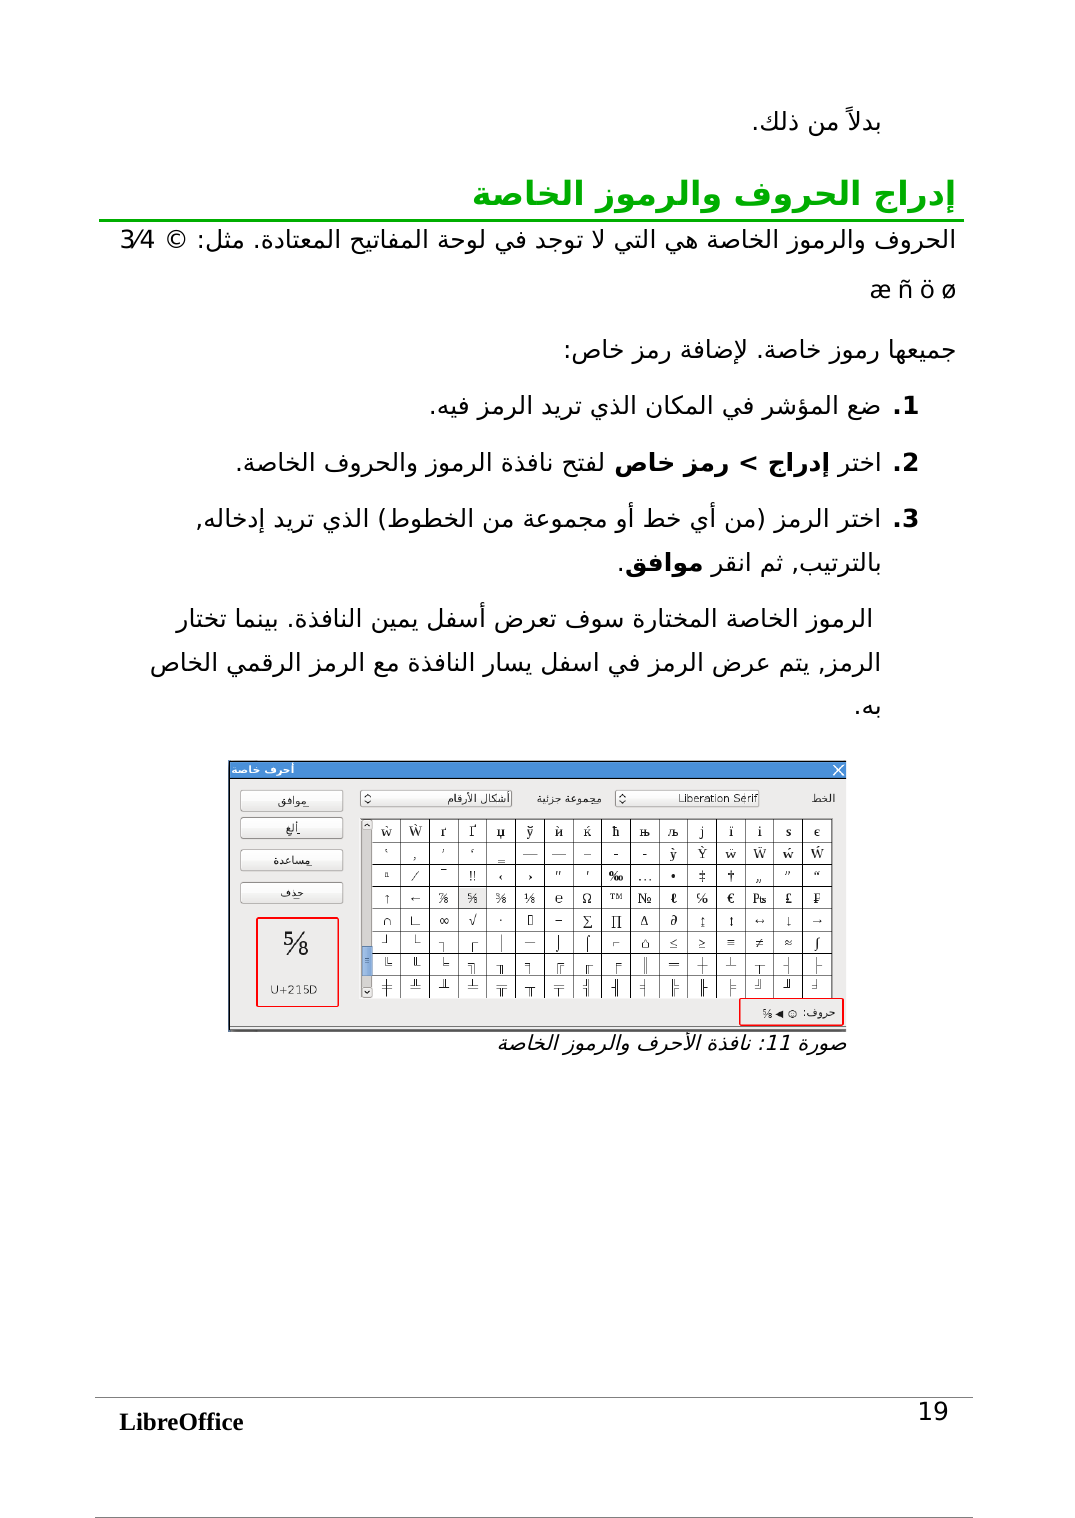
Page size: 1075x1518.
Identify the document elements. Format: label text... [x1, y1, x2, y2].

list حين تنتهي من إعدادات بحثك, انقر بحث. لاستبدال النص, انقر استبدال بدلاً من ذلك. [118, 108, 919, 137]
list ضع المؤشر في المكان الذي تريد الرمز فيه. [118, 392, 919, 421]
text الحروف والرموز الخاصة هي التي لا توجد في لوحة المفاتيح المعتادة. مثل: © 3⁄4 æ ñ ö ø [118, 226, 957, 306]
text جميعها رموز خاصة. لإضافة رمز خاص: [118, 335, 957, 364]
text صورة 11: نافذة الأحرف والرموز الخاصة [228, 1032, 847, 1055]
list الرموز الخاصة المختارة سوف تعرض أسفل يمين النافذة. بينما تختار الرمز, يتم عرض الرمز في اسفل يسار النافذة مع الرمز الرقمي الخاص به. [118, 604, 919, 721]
picture [228, 760, 847, 1032]
list اختر إدراج > رمز خاص لفتح نافذة الرموز والحروف الخاصة. [118, 448, 919, 477]
list اختر الرمز (من أي خط أو مجموعة من الخطوط) الذي تريد إدخاله, بالترتيب, ثم انقر موافق. [118, 504, 919, 577]
subtitle إدراج الحروف والرموز الخاصة [118, 174, 957, 213]
